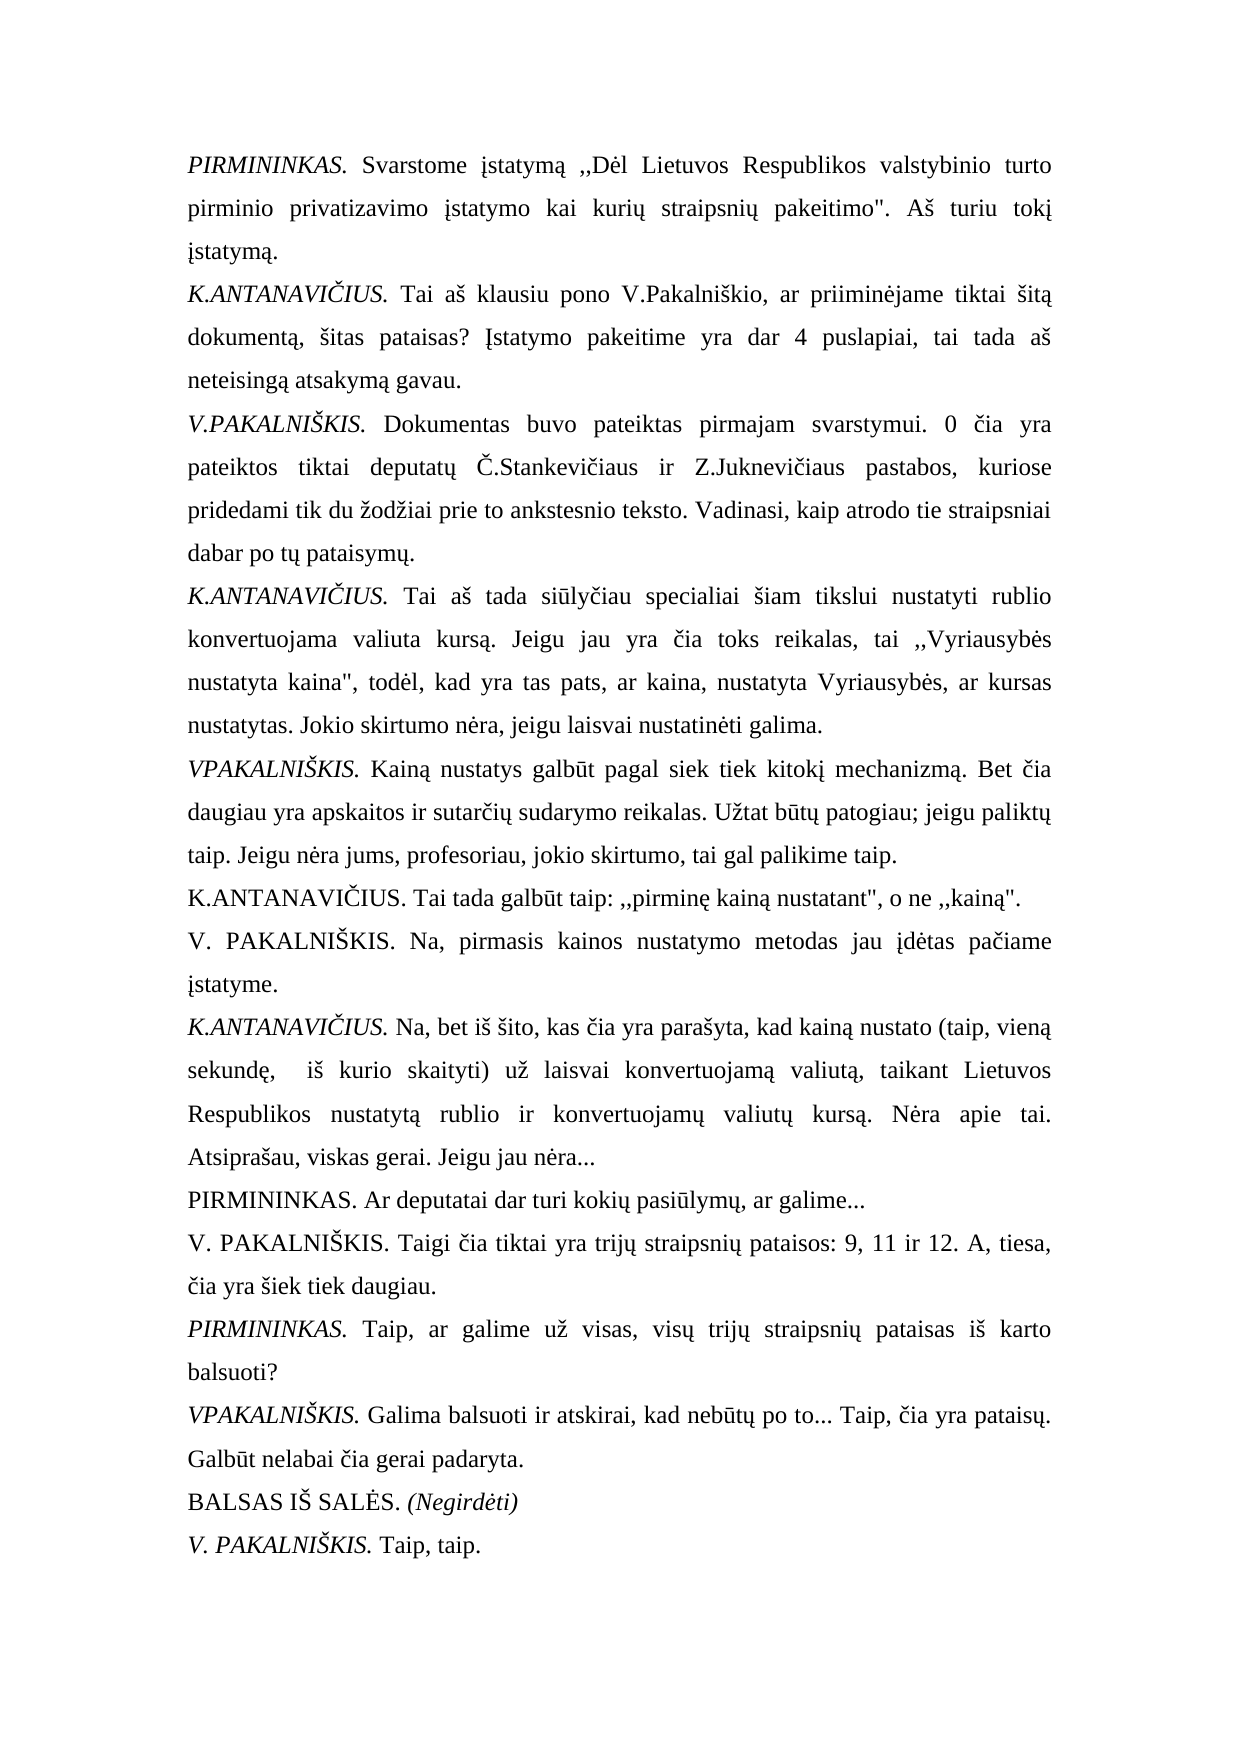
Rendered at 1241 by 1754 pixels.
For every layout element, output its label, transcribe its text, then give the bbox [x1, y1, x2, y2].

text V. PAKALNIŠKIS. Na, pirmasis kainos nustatymo metodas jau įdėtas pačiame įstatyme. [187, 926, 1053, 998]
text K.ANTANAVIČIUS. Na, bet iš šito, kas čia yra parašyta, kad kainą nustato (taip, vieną sekundę, iš kurio skaityti) už laisvai konvertuojamą valiutą, taikant Lietuvos Respublikos nustatytą rublio ir konvertuojamų valiutų kursą. Nėra apie tai. Atsiprašau, viskas gerai. Jeigu jau nėra... [187, 1012, 1053, 1171]
text V. PAKALNIŠKIS. Taip, taip. [187, 1530, 1053, 1559]
text V. PAKALNIŠKIS. Taigi čia tiktai yra trijų straipsnių pataisos: 9, 11 ir 12. A, tiesa, čia yra šiek tiek daugiau. [187, 1228, 1053, 1300]
text K.ANTANAVIČIUS. Tai aš klausiu pono V.Pakalniškio, ar priiminėjame tiktai šitą dokumentą, šitas pataisas? Įstatymo pakeitime yra dar 4 puslapiai, tai tada aš neteisingą atsakymą gavau. [187, 279, 1053, 394]
text K.ANTANAVIČIUS. Tai tada galbūt taip: ,,pirminę kainą nustatant", o ne ,,kainą". [187, 883, 1053, 912]
text PIRMININKAS. Ar deputatai dar turi kokių pasiūlymų, ar galime... [187, 1185, 1053, 1214]
text BALSAS IŠ SALĖS. (Negirdėti) [187, 1487, 1053, 1516]
text PIRMININKAS. Taip, ar galime už visas, visų trijų straipsnių pataisas iš karto balsuoti? [187, 1314, 1053, 1386]
text VPAKALNIŠKIS. Kainą nustatys galbūt pagal siek tiek kitokį mechanizmą. Bet čia daugiau yra apskaitos ir sutarčių sudarymo reikalas. Užtat būtų patogiau; jeigu paliktų taip. Jeigu nėra jums, profesoriau, jokio skirtumo, tai gal palikime taip. [187, 754, 1053, 869]
text PIRMININKAS. Svarstome įstatymą ,,Dėl Lietuvos Respublikos valstybinio turto pirminio privatizavimo įstatymo kai kurių straipsnių pakeitimo". Aš turiu tokį įstatymą. [187, 150, 1053, 265]
text K.ANTANAVIČIUS. Tai aš tada siūlyčiau specialiai šiam tikslui nustatyti rublio konvertuojama valiuta kursą. Jeigu jau yra čia toks reikalas, tai ,,Vyriausybės nustatyta kaina", todėl, kad yra tas pats, ar kaina, nustatyta Vyriausybės, ar kursas nustatytas. Jokio skirtumo nėra, jeigu laisvai nustatinėti galima. [187, 581, 1053, 739]
text VPAKALNIŠKIS. Galima balsuoti ir atskirai, kad nebūtų po to... Taip, čia yra pataisų. Galbūt nelabai čia gerai padaryta. [187, 1401, 1053, 1472]
text V.PAKALNIŠKIS. Dokumentas buvo pateiktas pirmajam svarstymui. 0 čia yra pateiktos tiktai deputatų Č.Stankevičiaus ir Z.Juknevičiaus pastabos, kuriose pridedami tik du žodžiai prie to ankstesnio teksto. Vadinasi, kaip atrodo tie straipsniai dabar po tų pataisymų. [187, 409, 1053, 567]
